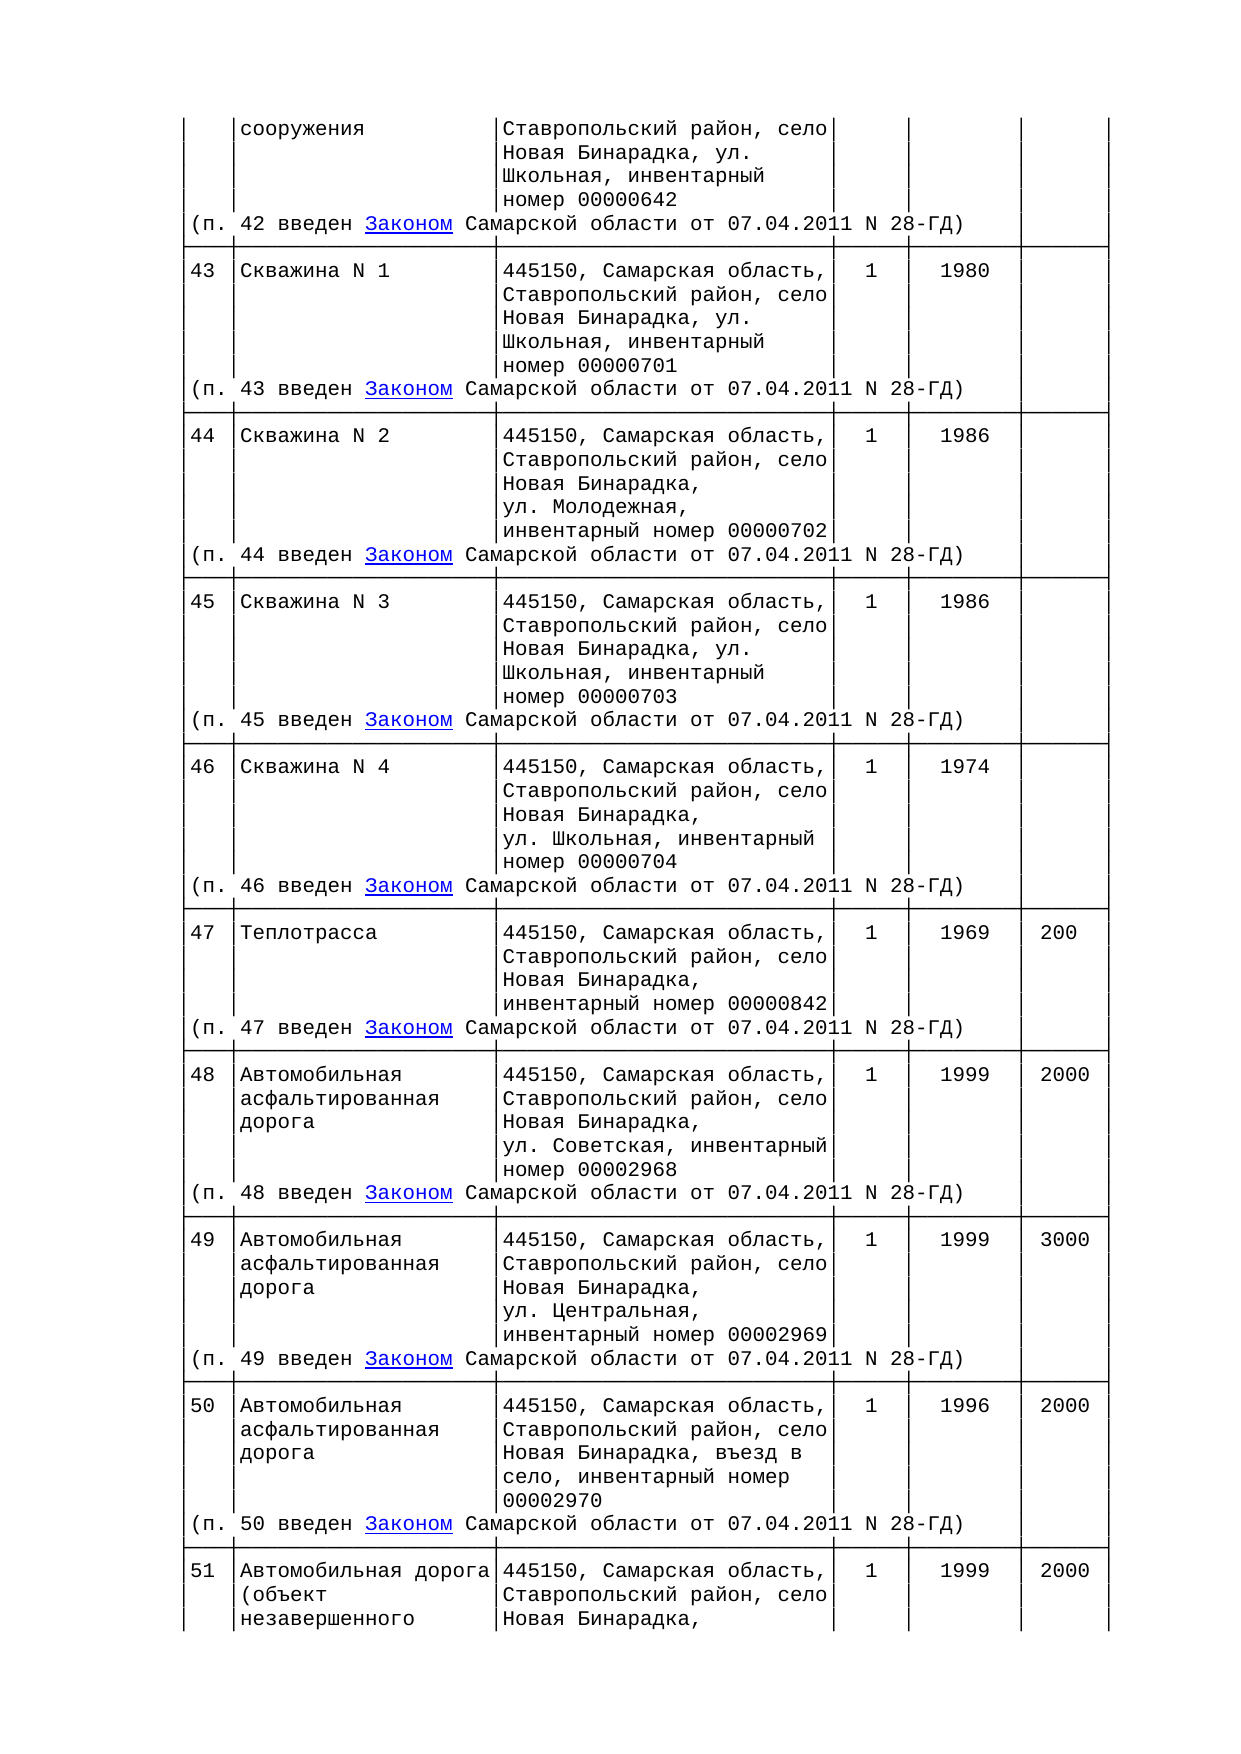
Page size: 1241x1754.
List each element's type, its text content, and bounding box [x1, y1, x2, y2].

text │44 │Скважина N 2 │445150, Самарская область,│ 1 │ 1986 │ │ [177, 426, 1152, 449]
text │ │ │Школьная, инвентарный │ │ │ │ [1022, 331, 1108, 354]
text │ │ │Ставропольский район, село│ │ │ │ [184, 615, 233, 638]
text ├───┼────────────────────┼──────────────────────────┼─────┼────────┼──────┤ [177, 236, 1152, 260]
text │ │ │ул. Центральная, │ │ │ │ [177, 1300, 1152, 1324]
text ├───┼────────────────────┼──────────────────────────┼─────┼────────┼──────┤ [234, 1548, 496, 1561]
text │ │ │00002970 │ │ │ │ [177, 1489, 1152, 1513]
text │ │ │Новая Бинарадка, │ │ │ │ [1022, 804, 1108, 827]
text │ │ │село, инвентарный номер │ │ │ │ [234, 1466, 496, 1489]
text │ │ │Новая Бинарадка, │ │ │ │ [909, 473, 1021, 496]
text │ │ │ул. Советская, инвентарный│ │ │ │ [184, 1135, 233, 1158]
text │ │ │Новая Бинарадка, ул. │ │ │ │ [1022, 142, 1108, 165]
text │ │ │номер 00000642 │ │ │ │ [177, 189, 1152, 213]
text │ │незавершенного │Новая Бинарадка, │ │ │ │ [1022, 1608, 1108, 1631]
text │ │ │Ставропольский район, село│ │ │ │ [909, 946, 1021, 969]
text │ │ │Ставропольский район, село│ │ │ │ [1109, 284, 1152, 307]
text │ │ │Новая Бинарадка, │ │ │ │ [497, 804, 833, 827]
text │ │ │Школьная, инвентарный │ │ │ │ [177, 662, 1152, 686]
text │ │дорога │Новая Бинарадка, │ │ │ │ [184, 1277, 233, 1300]
text │(п. 44 введен Законом Самарской области от 07.04.2011 N 28-ГД) │ │ [184, 544, 1021, 567]
text │(п. 46 введен Законом Самарской области от 07.04.2011 N 28-ГД) │ │ [184, 875, 1021, 898]
text │ │асфальтированная │Ставропольский район, село│ │ │ │ [909, 1419, 1021, 1442]
text │ │ │Ставропольский район, село│ │ │ │ [177, 449, 1152, 473]
text │ │ │Ставропольский район, село│ │ │ │ [1109, 946, 1152, 969]
text │ │ │Ставропольский район, село│ │ │ │ [234, 284, 496, 307]
text │(п. 49 введен Законом Самарской области от 07.04.2011 N 28-ГД) │ │ [1022, 1348, 1108, 1371]
text │ │ │ул. Советская, инвентарный│ │ │ │ [1022, 1135, 1108, 1158]
text │ │ │номер 00000703 │ │ │ │ [1022, 686, 1108, 709]
text ├───┼────────────────────┼──────────────────────────┼─────┼────────┼──────┤ [177, 1040, 1152, 1064]
text │ │ │Школьная, инвентарный │ │ │ │ [1109, 331, 1152, 354]
text │(п. 44 введен Законом Самарской области от 07.04.2011 N 28-ГД) │ │ [1022, 544, 1108, 567]
text │ │ │Новая Бинарадка, ул. │ │ │ │ [834, 142, 908, 165]
text │ │незавершенного │Новая Бинарадка, │ │ │ │ [184, 1608, 233, 1631]
text │43 │Скважина N 1 │445150, Самарская область,│ 1 │ 1980 │ │ [177, 260, 1152, 284]
text │ │ │село, инвентарный номер │ │ │ │ [184, 1466, 233, 1489]
text │(п. 48 введен Законом Самарской области от 07.04.2011 N 28-ГД) │ │ [177, 1182, 1152, 1206]
text │49 │Автомобильная │445150, Самарская область,│ 1 │ 1999 │ 3000 │ [177, 1229, 1152, 1253]
text │ │ │Новая Бинарадка, │ │ │ │ [834, 473, 908, 496]
text │ │ │ул. Советская, инвентарный│ │ │ │ [1109, 1135, 1152, 1158]
text │(п. 47 введен Законом Самарской области от 07.04.2011 N 28-ГД) │ │ [1022, 1017, 1108, 1040]
text ├───┼────────────────────┼──────────────────────────┼─────┼────────┼──────┤ [497, 1206, 833, 1216]
text ├───┼────────────────────┼──────────────────────────┼─────┼────────┼──────┤ [177, 1371, 1152, 1395]
text │ │ │Новая Бинарадка, ул. │ │ │ │ [177, 307, 1152, 331]
text │ │ │Новая Бинарадка, ул. │ │ │ │ [177, 638, 1152, 662]
text │ │ │Новая Бинарадка, │ │ │ │ [1022, 473, 1108, 496]
text ├───┼────────────────────┼──────────────────────────┼─────┼────────┼──────┤ [234, 402, 496, 412]
text ├───┼────────────────────┼──────────────────────────┼─────┼────────┼──────┤ [497, 413, 833, 426]
text │(п. 45 введен Законом Самарской области от 07.04.2011 N 28-ГД) │ │ [177, 709, 1152, 733]
text ├───┼────────────────────┼──────────────────────────┼─────┼────────┼──────┤ [497, 744, 833, 757]
text │ │ │Новая Бинарадка, │ │ │ │ [1109, 473, 1152, 496]
text │ │ │Ставропольский район, село│ │ │ │ [1109, 615, 1152, 638]
text │ │ │село, инвентарный номер │ │ │ │ [1022, 1466, 1108, 1489]
text │ │ │ул. Советская, инвентарный│ │ │ │ [909, 1135, 1021, 1158]
text │ │дорога │Новая Бинарадка, │ │ │ │ [234, 1277, 496, 1300]
text │ │ │инвентарный номер 00000702│ │ │ │ [177, 520, 1152, 544]
text │ │ │Новая Бинарадка, │ │ │ │ [497, 473, 833, 496]
text │ │асфальтированная │Ставропольский район, село│ │ │ │ [497, 1088, 833, 1111]
text │ │ │Ставропольский район, село│ │ │ │ [834, 615, 908, 638]
text │ │ │номер 00000703 │ │ │ │ [1109, 686, 1152, 709]
text │ │незавершенного │Новая Бинарадка, │ │ │ │ [834, 1608, 908, 1631]
text │ │ │Ставропольский район, село│ │ │ │ [1022, 284, 1108, 307]
text │ │асфальтированная │Ставропольский район, село│ │ │ │ [1022, 1088, 1108, 1111]
text ├───┼────────────────────┼──────────────────────────┼─────┼────────┼──────┤ [234, 1537, 496, 1547]
text │(п. 46 введен Законом Самарской области от 07.04.2011 N 28-ГД) │ │ [1022, 875, 1108, 898]
text │ │дорога │Новая Бинарадка, │ │ │ │ [1022, 1277, 1108, 1300]
text │(п. 47 введен Законом Самарской области от 07.04.2011 N 28-ГД) │ │ [184, 1017, 1021, 1040]
text │ │ │номер 00000703 │ │ │ │ [497, 686, 833, 709]
text │51 │Автомобильная дорога│445150, Самарская область,│ 1 │ 1999 │ 2000 │ [177, 1561, 1152, 1584]
text │ │ │номер 00000703 │ │ │ │ [834, 686, 908, 709]
text │ │(объект │Ставропольский район, село│ │ │ │ [177, 1584, 1152, 1608]
text │ │ │ул. Школьная, инвентарный │ │ │ │ [177, 827, 1152, 851]
text │ │ │Новая Бинарадка, ул. │ │ │ │ [184, 142, 233, 165]
text │ │ │Новая Бинарадка, │ │ │ │ [184, 473, 233, 496]
text │ │ │номер 00000703 │ │ │ │ [909, 686, 1021, 709]
text │ │ │Ставропольский район, село│ │ │ │ [497, 946, 833, 969]
text │ │ │Ставропольский район, село│ │ │ │ [1022, 615, 1108, 638]
text │48 │Автомобильная │445150, Самарская область,│ 1 │ 1999 │ 2000 │ [177, 1064, 1152, 1088]
text │ │ │номер 00000701 │ │ │ │ [177, 354, 1152, 378]
text ├───┼────────────────────┼──────────────────────────┼─────┼────────┼──────┤ [234, 1217, 496, 1229]
text │ │дорога │Новая Бинарадка, │ │ │ │ [834, 1277, 908, 1300]
text │ │ │ул. Молодежная, │ │ │ │ [177, 496, 1152, 520]
text ├───┼────────────────────┼──────────────────────────┼─────┼────────┼──────┤ [497, 1548, 833, 1561]
text │ │асфальтированная │Ставропольский район, село│ │ │ │ [834, 1088, 908, 1111]
text │(п. 42 введен Законом Самарской области от 07.04.2011 N 28-ГД) │ │ [1022, 213, 1108, 236]
text ├───┼────────────────────┼──────────────────────────┼─────┼────────┼──────┤ [177, 567, 1152, 591]
text │ │ │номер 00002968 │ │ │ │ [177, 1158, 1152, 1182]
text │ │ │Ставропольский район, село│ │ │ │ [177, 780, 1152, 804]
text │ │дорога │Новая Бинарадка, въезд в │ │ │ │ [177, 1442, 1152, 1466]
text │ │ │номер 00000704 │ │ │ │ [177, 851, 1152, 875]
text │ │ │Школьная, инвентарный │ │ │ │ [184, 331, 233, 354]
text │(п. 43 введен Законом Самарской области от 07.04.2011 N 28-ГД) │ │ [177, 378, 1152, 402]
text │ │ │Ставропольский район, село│ │ │ │ [234, 946, 496, 969]
text │ │ │Ставропольский район, село│ │ │ │ [909, 284, 1021, 307]
text │ │ │Ставропольский район, село│ │ │ │ [184, 284, 233, 307]
text │ │ │Школьная, инвентарный │ │ │ │ [234, 331, 496, 354]
text │ │ │Школьная, инвентарный │ │ │ │ [177, 165, 1152, 189]
text │ │ │село, инвентарный номер │ │ │ │ [834, 1466, 908, 1489]
text │50 │Автомобильная │445150, Самарская область,│ 1 │ 1996 │ 2000 │ [177, 1395, 1152, 1419]
text │ │ │Ставропольский район, село│ │ │ │ [184, 946, 233, 969]
text │ │дорога │Новая Бинарадка, │ │ │ │ [177, 1111, 1152, 1135]
text ├───┼────────────────────┼──────────────────────────┼─────┼────────┼──────┤ [234, 744, 496, 757]
text │ │асфальтированная │Ставропольский район, село│ │ │ │ [234, 1419, 496, 1442]
text │ │ │инвентарный номер 00000842│ │ │ │ [177, 993, 1152, 1017]
text │ │ │Новая Бинарадка, │ │ │ │ [177, 969, 1152, 993]
text │ │незавершенного │Новая Бинарадка, │ │ │ │ [497, 1608, 833, 1631]
text │ │ │Новая Бинарадка, │ │ │ │ [834, 804, 908, 827]
text │ │ │Новая Бинарадка, │ │ │ │ [234, 473, 496, 496]
text │45 │Скважина N 3 │445150, Самарская область,│ 1 │ 1986 │ │ [177, 591, 1152, 615]
text │ │ │номер 00000703 │ │ │ │ [234, 686, 496, 709]
text │ │ │Ставропольский район, село│ │ │ │ [909, 615, 1021, 638]
text ├───┼────────────────────┼──────────────────────────┼─────┼────────┼──────┤ [234, 733, 496, 743]
text │ │ │Новая Бинарадка, ул. │ │ │ │ [1109, 142, 1152, 165]
text │ │ │Новая Бинарадка, │ │ │ │ [1109, 804, 1152, 827]
text │ │незавершенного │Новая Бинарадка, │ │ │ │ [909, 1608, 1021, 1631]
text ├───┼────────────────────┼──────────────────────────┼─────┼────────┼──────┤ [497, 1217, 833, 1229]
text │ │асфальтированная │Ставропольский район, село│ │ │ │ [184, 1088, 233, 1111]
text │ │ │Ставропольский район, село│ │ │ │ [1022, 946, 1108, 969]
text │ │ │ул. Советская, инвентарный│ │ │ │ [234, 1135, 496, 1158]
text │ │асфальтированная │Ставропольский район, село│ │ │ │ [177, 1253, 1152, 1277]
text │ │дорога │Новая Бинарадка, │ │ │ │ [1109, 1277, 1152, 1300]
text │ │асфальтированная │Ставропольский район, село│ │ │ │ [497, 1419, 833, 1442]
text │46 │Скважина N 4 │445150, Самарская область,│ 1 │ 1974 │ │ [177, 757, 1152, 780]
text │ │ │Ставропольский район, село│ │ │ │ [234, 615, 496, 638]
text │ │незавершенного │Новая Бинарадка, │ │ │ │ [234, 1608, 496, 1631]
text │ │ │село, инвентарный номер │ │ │ │ [909, 1466, 1021, 1489]
text │ │ │Новая Бинарадка, ул. │ │ │ │ [497, 142, 833, 165]
text │ │ │инвентарный номер 00002969│ │ │ │ [177, 1324, 1152, 1348]
text │ │ │ул. Советская, инвентарный│ │ │ │ [834, 1135, 908, 1158]
text │(п. 50 введен Законом Самарской области от 07.04.2011 N 28-ГД) │ │ [177, 1513, 1152, 1537]
text ├───┼────────────────────┼──────────────────────────┼─────┼────────┼──────┤ [234, 413, 496, 426]
text │ │дорога │Новая Бинарадка, │ │ │ │ [497, 1277, 833, 1300]
text │ │ │село, инвентарный номер │ │ │ │ [1109, 1466, 1152, 1489]
text │(п. 42 введен Законом Самарской области от 07.04.2011 N 28-ГД) │ │ [184, 213, 1021, 236]
text │ │асфальтированная │Ставропольский район, село│ │ │ │ [834, 1419, 908, 1442]
text ├───┼────────────────────┼──────────────────────────┼─────┼────────┼──────┤ [497, 1537, 833, 1547]
text │ │ │Новая Бинарадка, │ │ │ │ [909, 804, 1021, 827]
text │ │ │номер 00000703 │ │ │ │ [184, 686, 233, 709]
text │ │асфальтированная │Ставропольский район, село│ │ │ │ [234, 1088, 496, 1111]
text │ │ │Ставропольский район, село│ │ │ │ [834, 284, 908, 307]
text │ │ │Ставропольский район, село│ │ │ │ [834, 946, 908, 969]
text │ │ │ул. Советская, инвентарный│ │ │ │ [497, 1135, 833, 1158]
text │ │ │Ставропольский район, село│ │ │ │ [497, 284, 833, 307]
text │ │ │Новая Бинарадка, │ │ │ │ [184, 804, 233, 827]
text │ │ │Новая Бинарадка, │ │ │ │ [234, 804, 496, 827]
text │ │незавершенного │Новая Бинарадка, │ │ │ │ [1109, 1608, 1152, 1631]
text │ │асфальтированная │Ставропольский район, село│ │ │ │ [1022, 1419, 1108, 1442]
text │ │сооружения │Ставропольский район, село│ │ │ │ [177, 118, 1152, 142]
text ├───┼────────────────────┼──────────────────────────┼─────┼────────┼──────┤ [234, 1206, 496, 1216]
text │ │асфальтированная │Ставропольский район, село│ │ │ │ [184, 1419, 233, 1442]
text │ │асфальтированная │Ставропольский район, село│ │ │ │ [909, 1088, 1021, 1111]
text │ │ │Школьная, инвентарный │ │ │ │ [834, 331, 908, 354]
text │(п. 49 введен Законом Самарской области от 07.04.2011 N 28-ГД) │ │ [184, 1348, 1021, 1371]
text │ │дорога │Новая Бинарадка, │ │ │ │ [909, 1277, 1021, 1300]
text │ │ │Ставропольский район, село│ │ │ │ [497, 615, 833, 638]
text ├───┼────────────────────┼──────────────────────────┼─────┼────────┼──────┤ [497, 402, 833, 412]
text │ │ │Школьная, инвентарный │ │ │ │ [909, 331, 1021, 354]
text │ │ │Новая Бинарадка, ул. │ │ │ │ [234, 142, 496, 165]
text │47 │Теплотрасса │445150, Самарская область,│ 1 │ 1969 │ 200 │ [177, 922, 1152, 946]
text │ │ │село, инвентарный номер │ │ │ │ [497, 1466, 833, 1489]
text │ │ │Школьная, инвентарный │ │ │ │ [497, 331, 833, 354]
text ├───┼────────────────────┼──────────────────────────┼─────┼────────┼──────┤ [177, 898, 1152, 922]
text │ │ │Новая Бинарадка, ул. │ │ │ │ [909, 142, 1021, 165]
text ├───┼────────────────────┼──────────────────────────┼─────┼────────┼──────┤ [497, 733, 833, 743]
